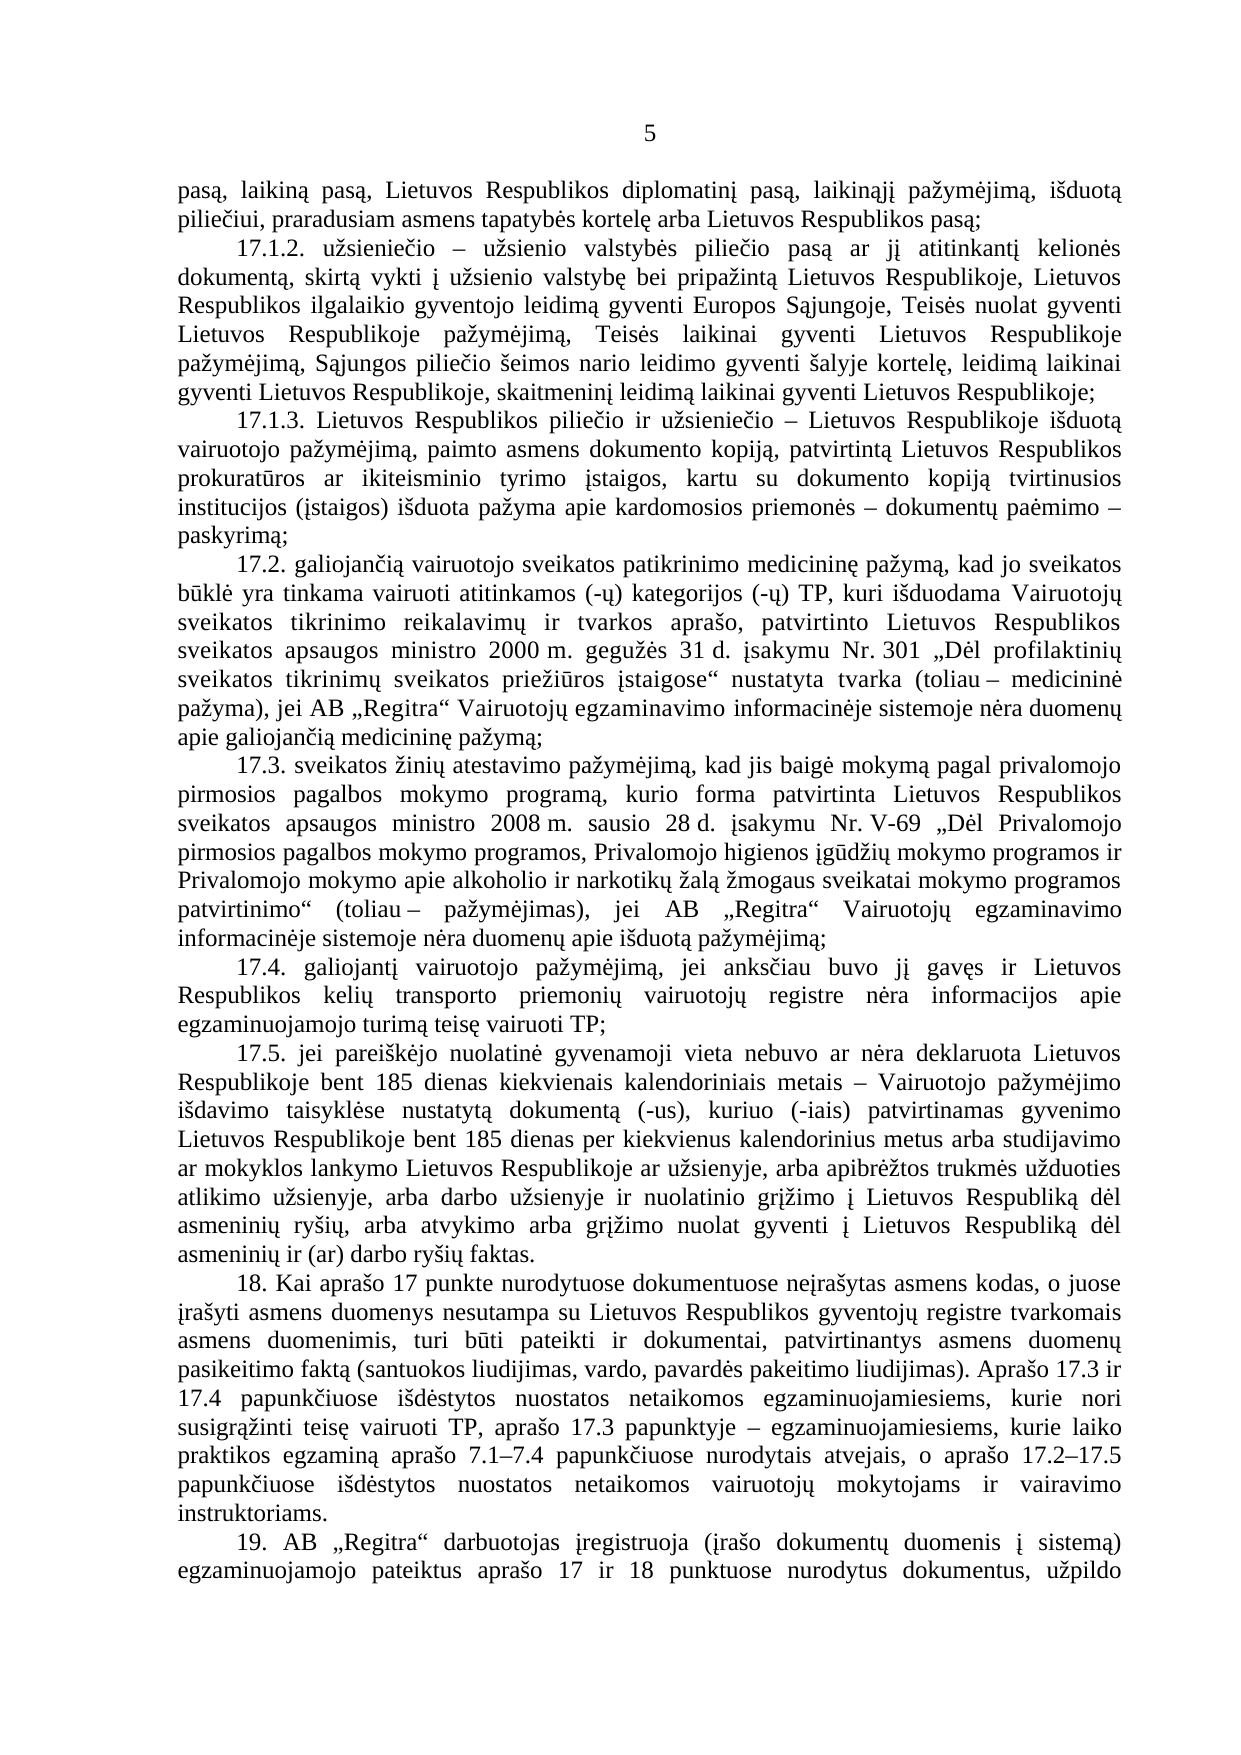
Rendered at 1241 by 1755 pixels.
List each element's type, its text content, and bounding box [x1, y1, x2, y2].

text 19. AB „Regitra“ darbuotojas įregistruoja (įrašo dokumentų duomenis į sistemą) egzaminuojamojo pateiktus aprašo 17 ir 18 punktuose nurodytus dokumentus, užpildo [177, 1527, 1122, 1584]
text 17.1.3. Lietuvos Respublikos piliečio ir užsieniečio – Lietuvos Respublikoje išduotą vairuotojo pažymėjimą, paimto asmens dokumento kopiją, patvirtintą Lietuvos Respublikos prokuratūros ar ikiteisminio tyrimo įstaigos, kartu su dokumento kopiją tvirtinusios institucijos (įstaigos) išduota pažyma apie kardomosios priemonės – dokumentų paėmimo – paskyrimą; [177, 406, 1122, 549]
text 18. Kai aprašo 17 punkte nurodytuose dokumentuose neįrašytas asmens kodas, o juose įrašyti asmens duomenys nesutampa su Lietuvos Respublikos gyventojų registre tvarkomais asmens duomenimis, turi būti pateikti ir dokumentai, patvirtinantys asmens duomenų pasikeitimo faktą (santuokos liudijimas, vardo, pavardės pakeitimo liudijimas). Aprašo 17.3 ir 17.4 papunkčiuose išdėstytos nuostatos netaikomos egzaminuojamiesiems, kurie nori susigrąžinti teisę vairuoti TP, aprašo 17.3 papunktyje – egzaminuojamiesiems, kurie laiko praktikos egzaminą aprašo 7.1–7.4 papunkčiuose nurodytais atvejais, o aprašo 17.2–17.5 papunkčiuose išdėstytos nuostatos netaikomos vairuotojų mokytojams ir vairavimo instruktoriams. [177, 1268, 1122, 1527]
text 17.1.2. užsieniečio – užsienio valstybės piliečio pasą ar jį atitinkantį kelionės dokumentą, skirtą vykti į užsienio valstybę bei pripažintą Lietuvos Respublikoje, Lietuvos Respublikos ilgalaikio gyventojo leidimą gyventi Europos Sąjungoje, Teisės nuolat gyventi Lietuvos Respublikoje pažymėjimą, Teisės laikinai gyventi Lietuvos Respublikoje pažymėjimą, Sąjungos piliečio šeimos nario leidimo gyventi šalyje kortelę, leidimą laikinai gyventi Lietuvos Respublikoje, skaitmeninį leidimą laikinai gyventi Lietuvos Respublikoje; [177, 233, 1122, 406]
text 17.5. jei pareiškėjo nuolatinė gyvenamoji vieta nebuvo ar nėra deklaruota Lietuvos Respublikoje bent 185 dienas kiekvienais kalendoriniais metais – Vairuotojo pažymėjimo išdavimo taisyklėse nustatytą dokumentą (-us), kuriuo (-iais) patvirtinamas gyvenimo Lietuvos Respublikoje bent 185 dienas per kiekvienus kalendorinius metus arba studijavimo ar mokyklos lankymo Lietuvos Respublikoje ar užsienyje, arba apibrėžtos trukmės užduoties atlikimo užsienyje, arba darbo užsienyje ir nuolatinio grįžimo į Lietuvos Respubliką dėl asmeninių ryšių, arba atvykimo arba grįžimo nuolat gyventi į Lietuvos Respubliką dėl asmeninių ir (ar) darbo ryšių faktas. [177, 1038, 1122, 1268]
text 17.3. sveikatos žinių atestavimo pažymėjimą, kad jis baigė mokymą pagal privalomojo pirmosios pagalbos mokymo programą, kurio forma patvirtinta Lietuvos Respublikos sveikatos apsaugos ministro 2008 m. sausio 28 d. įsakymu Nr. V-69 „Dėl Privalomojo pirmosios pagalbos mokymo programos, Privalomojo higienos įgūdžių mokymo programos ir Privalomojo mokymo apie alkoholio ir narkotikų žalą žmogaus sveikatai mokymo programos patvirtinimo“ (toliau – pažymėjimas), jei AB „Regitra“ Vairuotojų egzaminavimo informacinėje sistemoje nėra duomenų apie išduotą pažymėjimą; [177, 751, 1122, 952]
text pasą, laikiną pasą, Lietuvos Respublikos diplomatinį pasą, laikinąjį pažymėjimą, išduotą piliečiui, praradusiam asmens tapatybės kortelę arba Lietuvos Respublikos pasą; [177, 176, 1122, 233]
text 17.4. galiojantį vairuotojo pažymėjimą, jei anksčiau buvo jį gavęs ir Lietuvos Respublikos kelių transporto priemonių vairuotojų registre nėra informacijos apie egzaminuojamojo turimą teisę vairuoti TP; [177, 952, 1122, 1038]
text 17.2. galiojančią vairuotojo sveikatos patikrinimo medicininę pažymą, kad jo sveikatos būklė yra tinkama vairuoti atitinkamos (-ų) kategorijos (-ų) TP, kuri išduodama Vairuotojų sveikatos tikrinimo reikalavimų ir tvarkos aprašo, patvirtinto Lietuvos Respublikos sveikatos apsaugos ministro 2000 m. gegužės 31 d. įsakymu Nr. 301 „Dėl profilaktinių sveikatos tikrinimų sveikatos priežiūros įstaigose“ nustatyta tvarka (toliau – medicininė pažyma), jei AB „Regitra“ Vairuotojų egzaminavimo informacinėje sistemoje nėra duomenų apie galiojančią medicininę pažymą; [177, 549, 1122, 751]
